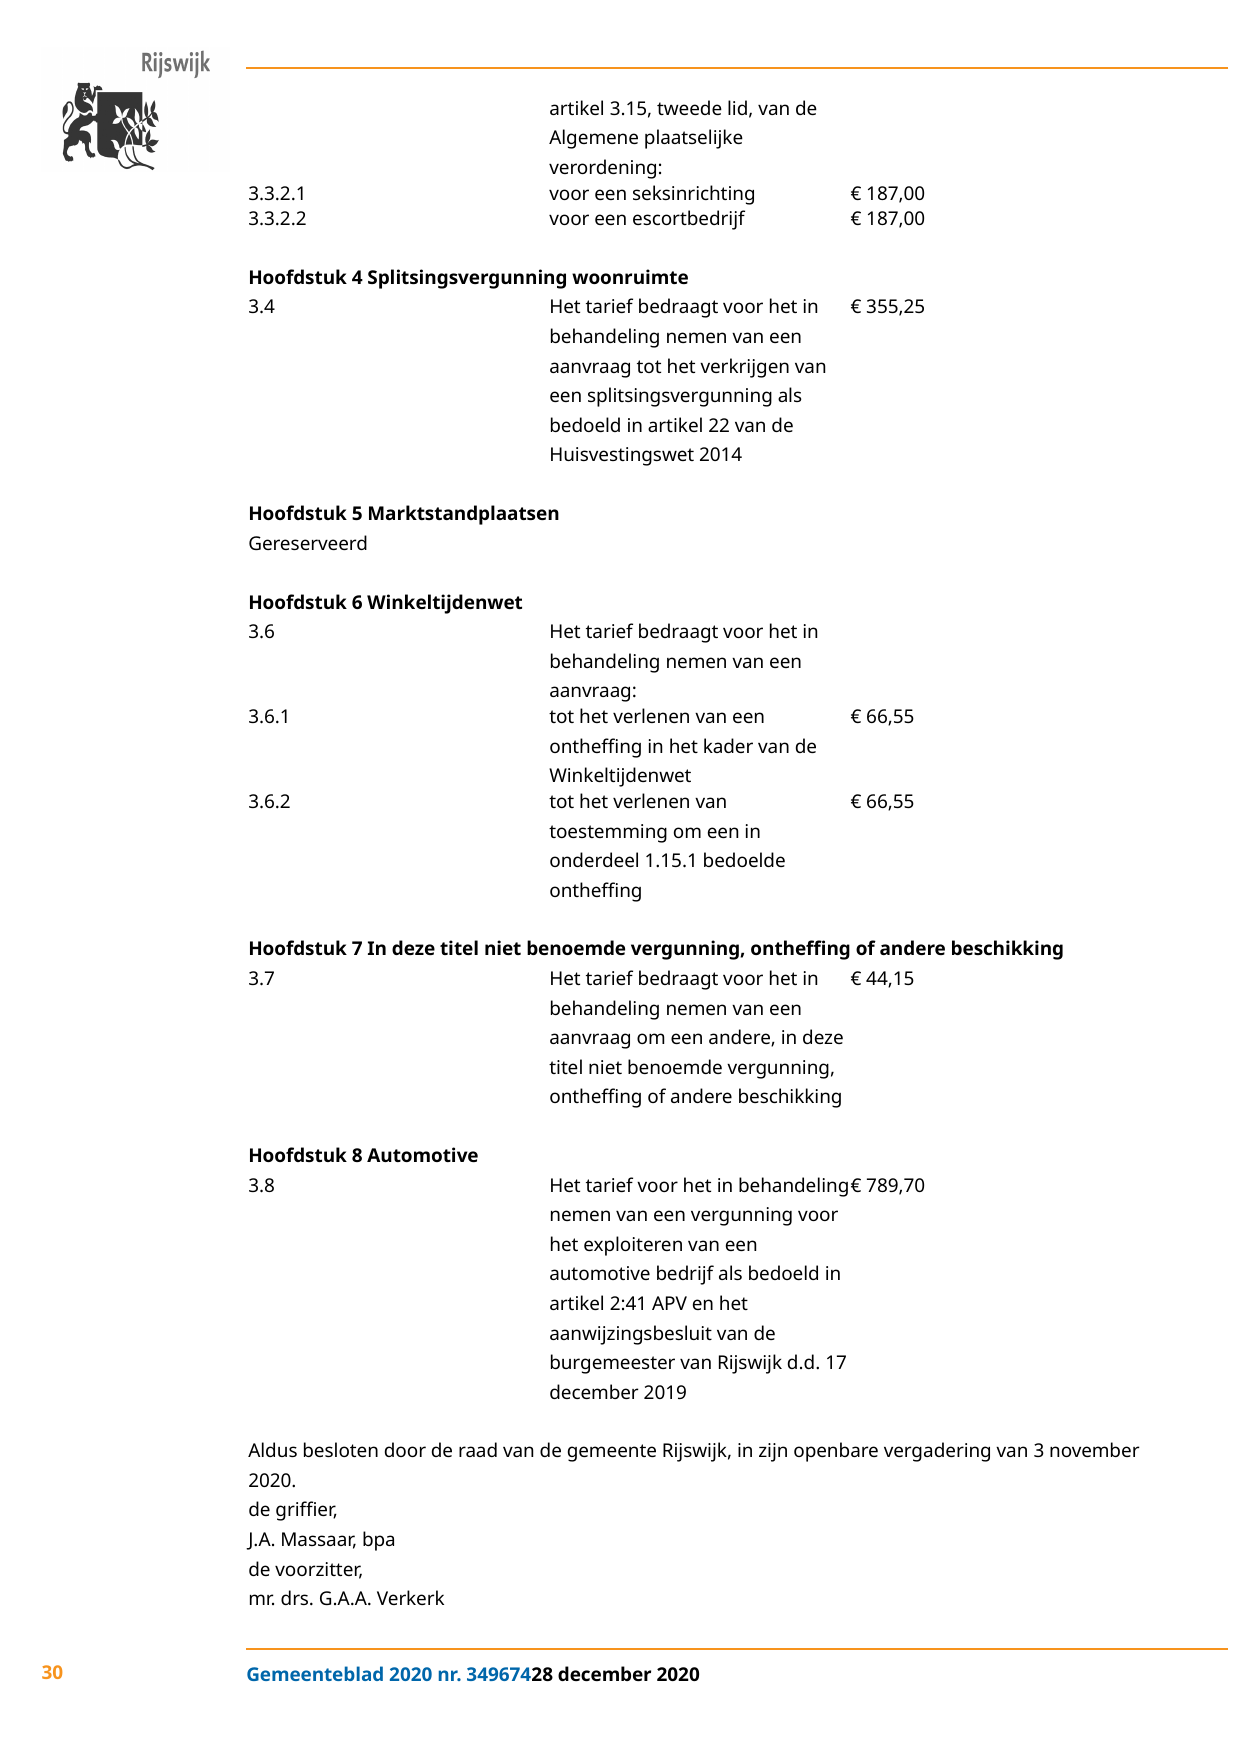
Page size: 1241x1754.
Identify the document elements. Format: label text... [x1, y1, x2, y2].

table_header € 789,70 [850, 1172, 1152, 1405]
text Hoofdstuk 7 In deze titel niet benoemde vergunning, ontheffing of andere beschikking [248, 936, 1152, 961]
table_cell € 187,00 [850, 205, 1152, 231]
table_header € 44,15 [850, 965, 1152, 1109]
table_cell voor een escortbedrijf [549, 205, 850, 231]
text de voorzitter, [248, 1556, 1152, 1582]
table_cell [248, 95, 549, 180]
table_cell tot het verlenen van een ontheffing in het kader van de Winkeltijdenwet [549, 704, 850, 788]
table_header Het tarief voor het in behandeling nemen van een vergunning voor het exploiteren van een automotive bedrijf als bedoeld in artikel 2:41 APV en het aanwijzingsbesluit van de burgemeester van Rijswijk d.d. 17 december 2019 [549, 1172, 850, 1405]
table_cell € 66,55 [850, 788, 1152, 903]
table_cell € 66,55 [850, 704, 1152, 788]
table_header 3.7 [248, 965, 549, 1109]
text Gereserveerd [248, 530, 1152, 555]
text Hoofdstuk 4 Splitsingsvergunning woonruimte [248, 264, 1152, 290]
text mr. drs. G.A.A. Verkerk [248, 1585, 1152, 1611]
table_header 3.8 [248, 1172, 549, 1405]
table_cell 3.3.2.1 [248, 180, 549, 205]
table_header Het tarief bedraagt voor het in behandeling nemen van een aanvraag: [549, 619, 850, 703]
table_header 3.4 [248, 294, 549, 467]
table_cell voor een seksinrichting [549, 180, 850, 205]
text de griffier, [248, 1497, 1152, 1522]
text J.A. Massaar, bpa [248, 1526, 1152, 1552]
table_header € 355,25 [850, 294, 1152, 467]
text Aldus besloten door de raad van de gemeente Rijswijk, in zijn openbare vergadering van 3 november 2020. [248, 1437, 1152, 1493]
text Hoofdstuk 5 Marktstandplaatsen [248, 500, 1152, 526]
table_cell [850, 95, 1152, 180]
table_cell 3.6.1 [248, 704, 549, 788]
table_header [850, 619, 1152, 703]
table_header Het tarief bedraagt voor het in behandeling nemen van een aanvraag tot het verkrijgen van een splitsingsvergunning als bedoeld in artikel 22 van de Huisvestingswet 2014 [549, 294, 850, 467]
table_cell € 187,00 [850, 180, 1152, 205]
picture [41, 47, 231, 172]
text Hoofdstuk 6 Winkeltijdenwet [248, 589, 1152, 614]
table_cell 3.6.2 [248, 788, 549, 903]
table_header Het tarief bedraagt voor het in behandeling nemen van een aanvraag om een andere, in deze titel niet benoemde vergunning, ontheffing of andere beschikking [549, 965, 850, 1109]
table_cell artikel 3.15, tweede lid, van de Algemene plaatselijke verordening: [549, 95, 850, 180]
text Hoofdstuk 8 Automotive [248, 1142, 1152, 1168]
table_header 3.6 [248, 619, 549, 703]
table_cell tot het verlenen van toestemming om een in onderdeel 1.15.1 bedoelde ontheffing [549, 788, 850, 903]
table_cell 3.3.2.2 [248, 205, 549, 231]
